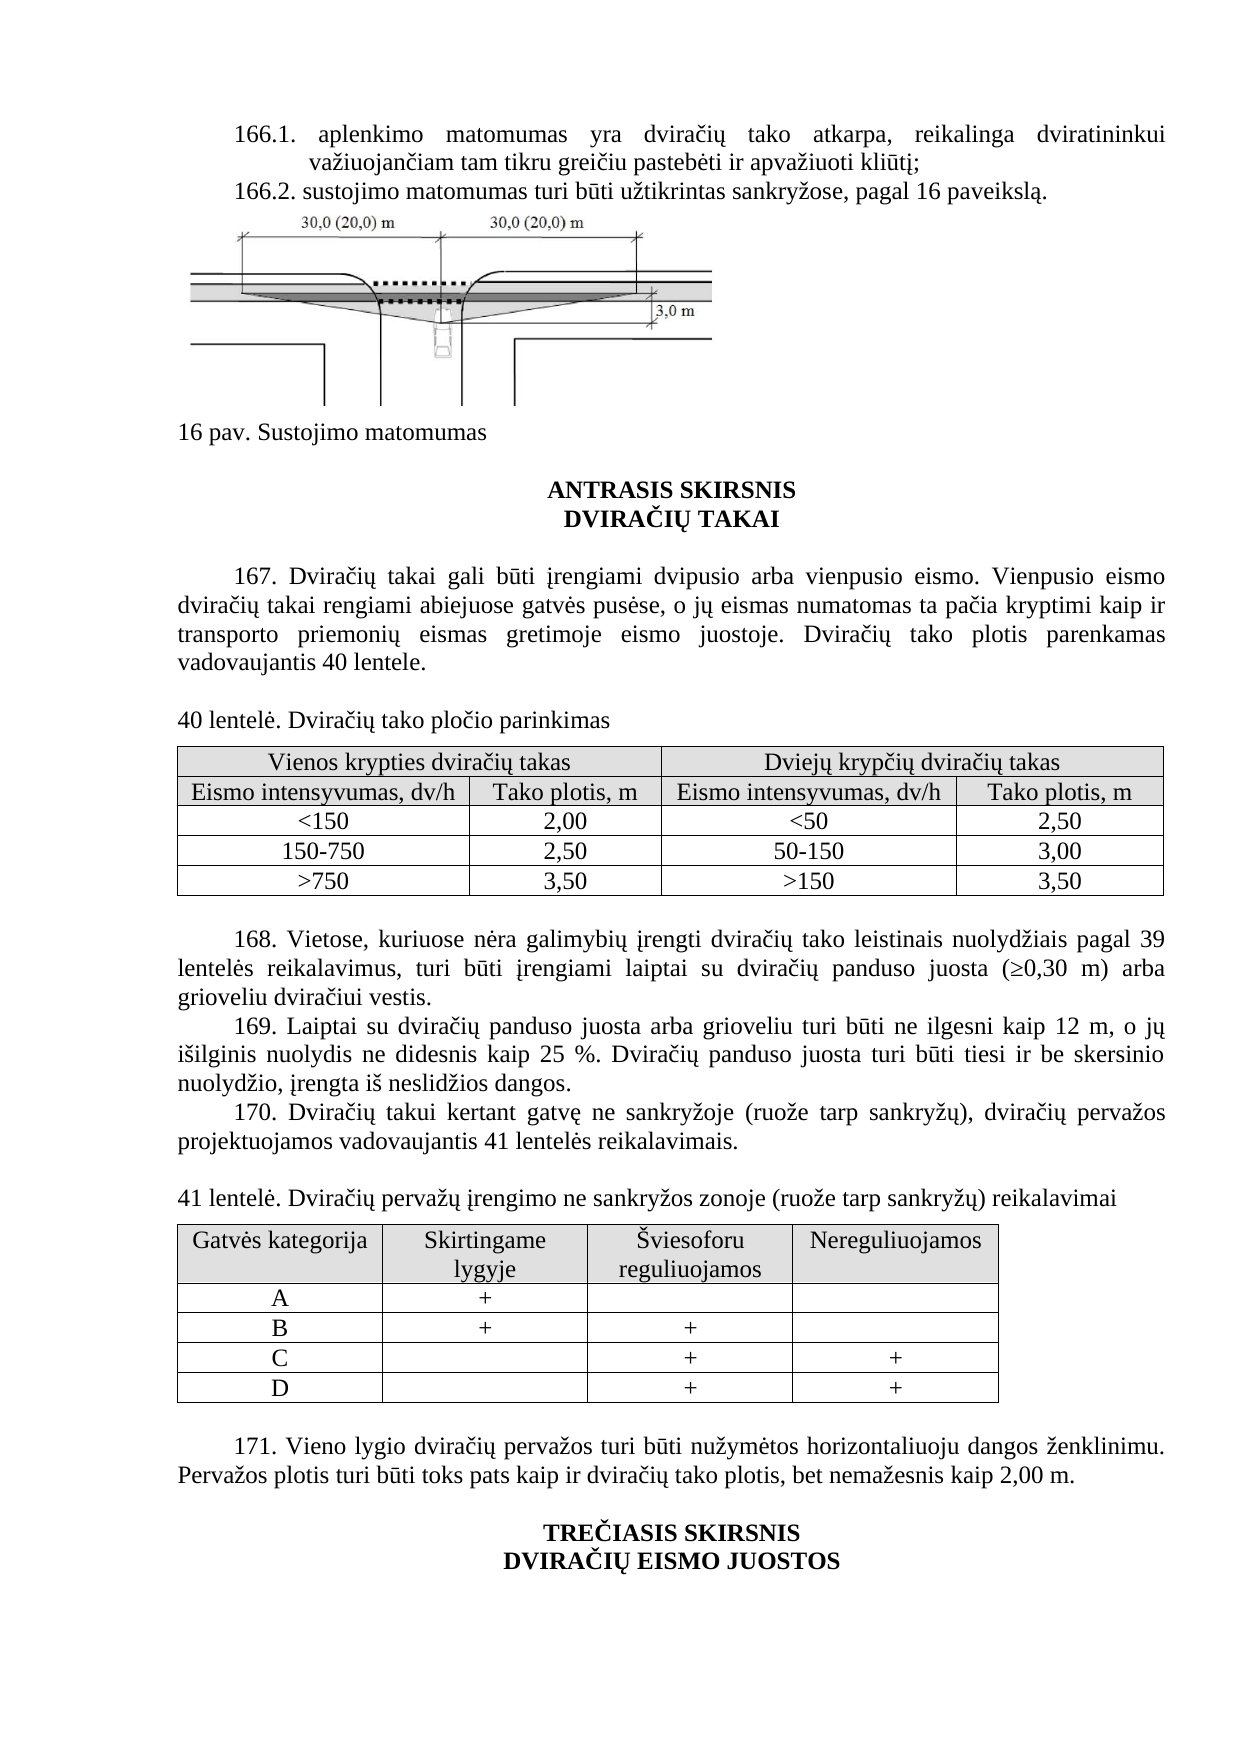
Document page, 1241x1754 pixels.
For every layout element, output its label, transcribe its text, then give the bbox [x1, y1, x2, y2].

table_cell 3,00 [957, 836, 1163, 865]
table_cell 2,50 [470, 836, 661, 865]
table_cell 2,00 [470, 806, 661, 835]
table_cell + [793, 1343, 998, 1372]
table_header Gatvės kategorija [178, 1225, 382, 1282]
text ANTRASIS SKIRSNIS [177, 475, 1166, 504]
table_cell 3,50 [470, 866, 661, 895]
table_cell B [178, 1313, 382, 1342]
table_cell [793, 1313, 998, 1342]
text TREČIASIS SKIRSNIS [177, 1518, 1166, 1546]
table_cell + [588, 1343, 792, 1372]
text 168. Vietose, kuriuose nėra galimybių įrengti dviračių tako leistinais nuolydžiais pagal 39 lentelės reikalavimus, turi būti įrengiami laiptai su dviračių panduso juosta (≥0,30 m) arba grioveliu dviračiui vestis. [177, 924, 1166, 1011]
table_header Šviesoforu reguliuojamos [588, 1225, 792, 1282]
text 167. Dviračių takai gali būti įrengiami dvipusio arba vienpusio eismo. Vienpusio eismo dviračių takai rengiami abiejuose gatvės pusėse, o jų eismas numatomas ta pačia kryptimi kaip ir transporto priemonių eismas gretimoje eismo juostoje. Dviračių tako plotis parenkamas vadovaujantis 40 lentele. [177, 561, 1166, 676]
table_cell >150 [662, 866, 956, 895]
table_header Skirtingame lygyje [383, 1225, 587, 1282]
table_cell + [588, 1373, 792, 1402]
table_cell + [383, 1313, 587, 1342]
table_cell C [178, 1343, 382, 1372]
text 41 lentelė. Dviračių pervažų įrengimo ne sankryžos zonoje (ruože tarp sankryžų) reikalavimai [177, 1183, 1166, 1212]
table_cell 3,50 [957, 866, 1163, 895]
table_cell Tako plotis, m [957, 777, 1163, 805]
text 169. Laiptai su dviračių panduso juosta arba grioveliu turi būti ne ilgesni kaip 12 m, o jų išilginis nuolydis ne didesnis kaip 25 %. Dviračių panduso juosta turi būti tiesi ir be skersinio nuolydžio, įrengta iš neslidžios dangos. [177, 1011, 1166, 1097]
text DVIRAČIŲ TAKAI [177, 504, 1166, 532]
table_cell + [588, 1313, 792, 1342]
table_cell [383, 1373, 587, 1402]
table_cell 2,50 [957, 806, 1163, 835]
table_cell D [178, 1373, 382, 1402]
table_cell <50 [662, 806, 956, 835]
table_cell 150-750 [178, 836, 469, 865]
table_cell Eismo intensyvumas, dv/h [662, 777, 956, 805]
table_cell >750 [178, 866, 469, 895]
table_cell [588, 1284, 792, 1312]
table_cell Tako plotis, m [470, 777, 661, 805]
table_cell 50-150 [662, 836, 956, 865]
table_cell [383, 1343, 587, 1372]
table_header Vienos krypties dviračių takas [178, 747, 661, 776]
text 166.1. aplenkimo matomumas yra dviračių tako atkarpa, reikalinga dviratininkui važiuojančiam tam tikru greičiu pastebėti ir apvažiuoti kliūtį; [233, 119, 1166, 176]
table_cell A [178, 1284, 382, 1312]
table_header Nereguliuojamos [793, 1225, 998, 1282]
table_cell + [793, 1373, 998, 1402]
text 40 lentelė. Dviračių tako pločio parinkimas [177, 705, 1166, 734]
table_header Dviejų krypčių dviračių takas [662, 747, 1163, 776]
table_cell [793, 1284, 998, 1312]
text DVIRAČIŲ EISMO JUOSTOS [177, 1546, 1166, 1575]
text 170. Dviračių takui kertant gatvę ne sankryžoje (ruože tarp sankryžų), dviračių pervažos projektuojamos vadovaujantis 41 lentelės reikalavimais. [177, 1097, 1166, 1154]
text 171. Vieno lygio dviračių pervažos turi būti nužymėtos horizontaliuoju dangos ženklinimu. Pervažos plotis turi būti toks pats kaip ir dviračių tako plotis, bet nemažesnis kaip 2,00 m. [177, 1431, 1166, 1489]
table_cell <150 [178, 806, 469, 835]
table_cell Eismo intensyvumas, dv/h [178, 777, 469, 805]
text 16 pav. Sustojimo matomumas [177, 417, 1166, 446]
text 166.2. sustojimo matomumas turi būti užtikrintas sankryžose, pagal 16 paveikslą. [233, 176, 1166, 205]
table_cell + [383, 1284, 587, 1312]
